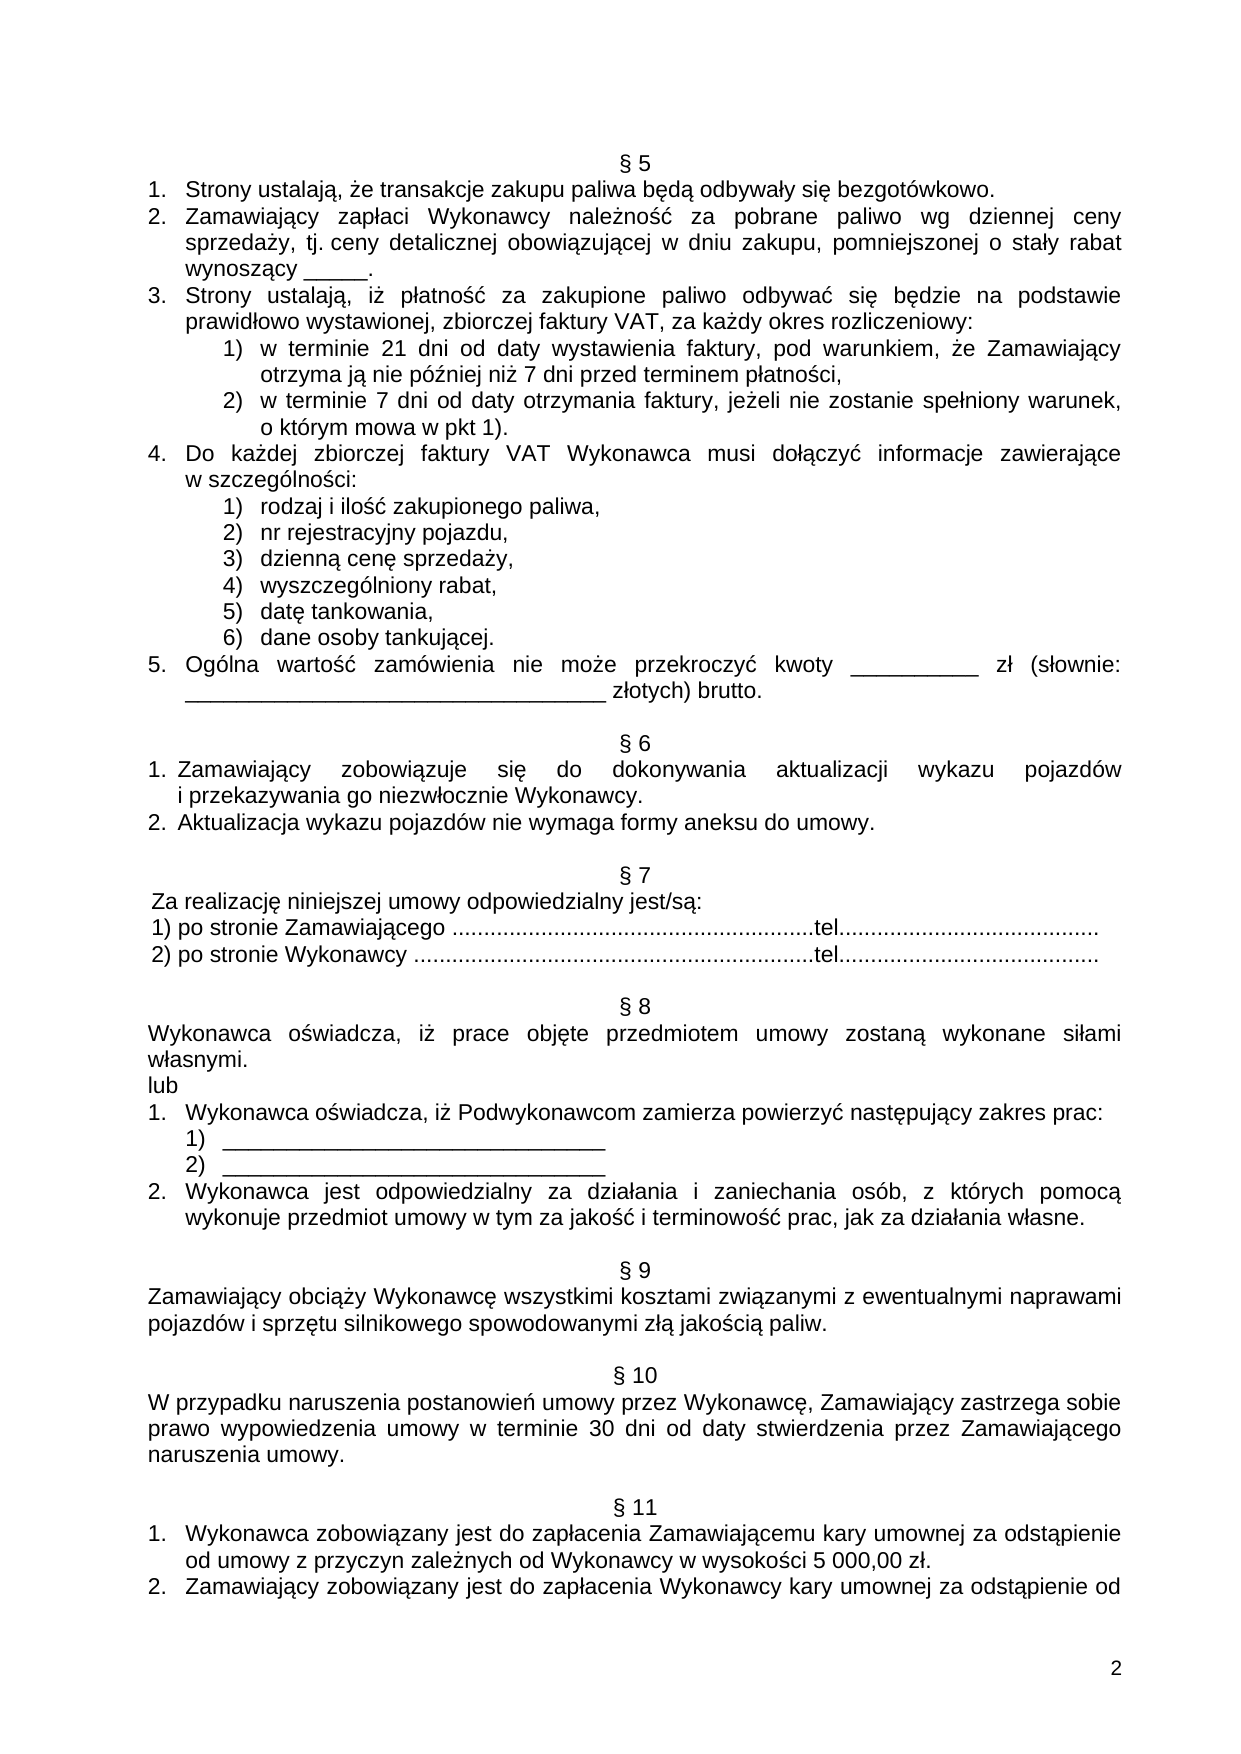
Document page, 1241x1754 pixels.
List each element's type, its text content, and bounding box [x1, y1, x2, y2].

list w terminie 7 dni od daty otrzymania faktury, jeżeli nie zostanie spełniony warunek, o którym mowa w pkt 1). [223, 387, 1122, 440]
text § 6 [148, 730, 1122, 756]
text § 5 [148, 150, 1122, 176]
text 2) po stronie Wykonawcy ...............................................................tel......................................... [151, 941, 1122, 967]
text § 11 [148, 1494, 1122, 1520]
text Za realizację niniejszej umowy odpowiedzialny jest/są: [151, 888, 1122, 914]
list datę tankowania, [223, 598, 1122, 624]
list Wykonawca oświadcza, iż Podwykonawcom zamierza powierzyć następujący zakres prac: [148, 1099, 1122, 1125]
list wyszczególniony rabat, [223, 572, 1122, 598]
list Zamawiający zobowiązany jest do zapłacenia Wykonawcy kary umownej za odstąpienie od [148, 1573, 1122, 1599]
list Do każdej zbiorczej faktury VAT Wykonawca musi dołączyć informacje zawierające w szczególności: [148, 440, 1122, 493]
list Zamawiający zapłaci Wykonawcy należność za pobrane paliwo wg dziennej ceny sprzedaży, tj. ceny detalicznej obowiązującej w dniu zakupu, pomniejszonej o stały rabat wynoszący _____. [148, 203, 1122, 282]
list Strony ustalają, że transakcje zakupu paliwa będą odbywały się bezgotówkowo. [148, 176, 1122, 203]
text 1) po stronie Zamawiającego .........................................................tel......................................... [151, 914, 1122, 941]
text Wykonawca oświadcza, iż prace objęte przedmiotem umowy zostaną wykonane siłami własnymi. [148, 1020, 1122, 1072]
text Zamawiający obciąży Wykonawcę wszystkimi kosztami związanymi z ewentualnymi naprawami pojazdów i sprzętu silnikowego spowodowanymi złą jakością paliw. [148, 1283, 1122, 1336]
list Strony ustalają, iż płatność za zakupione paliwo odbywać się będzie na podstawie prawidłowo wystawionej, zbiorczej faktury VAT, za każdy okres rozliczeniowy: [148, 282, 1122, 334]
list dzienną cenę sprzedaży, [223, 545, 1122, 572]
list Wykonawca jest odpowiedzialny za działania i zaniechania osób, z których pomocą wykonuje przedmiot umowy w tym za jakość i terminowość prac, jak za działania własne. [148, 1178, 1122, 1231]
text § 9 [148, 1257, 1122, 1283]
text W przypadku naruszenia postanowień umowy przez Wykonawcę, Zamawiający zastrzega sobie prawo wypowiedzenia umowy w terminie 30 dni od daty stwierdzenia przez Zamawiającego naruszenia umowy. [148, 1389, 1122, 1468]
list ______________________________ [185, 1151, 1122, 1178]
list w terminie 21 dni od daty wystawienia faktury, pod warunkiem, że Zamawiający otrzyma ją nie później niż 7 dni przed terminem płatności, [223, 334, 1122, 387]
list nr rejestracyjny pojazdu, [223, 519, 1122, 545]
list ______________________________ [185, 1125, 1122, 1151]
text § 8 [148, 993, 1122, 1020]
text lub [148, 1072, 1122, 1099]
list dane osoby tankującej. [223, 624, 1122, 651]
list Ogólna wartość zamówienia nie może przekroczyć kwoty __________ zł (słownie: _________________________________ złotych) brutto. [148, 651, 1122, 703]
text § 7 [148, 862, 1122, 888]
list Aktualizacja wykazu pojazdów nie wymaga formy aneksu do umowy. [148, 809, 1122, 835]
list rodzaj i ilość zakupionego paliwa, [223, 493, 1122, 519]
list Zamawiający zobowiązuje się do dokonywania aktualizacji wykazu pojazdów i przekazywania go niezwłocznie Wykonawcy. [148, 756, 1122, 809]
list Wykonawca zobowiązany jest do zapłacenia Zamawiającemu kary umownej za odstąpienie od umowy z przyczyn zależnych od Wykonawcy w wysokości 5 000,00 zł. [148, 1520, 1122, 1573]
text § 10 [148, 1362, 1122, 1389]
